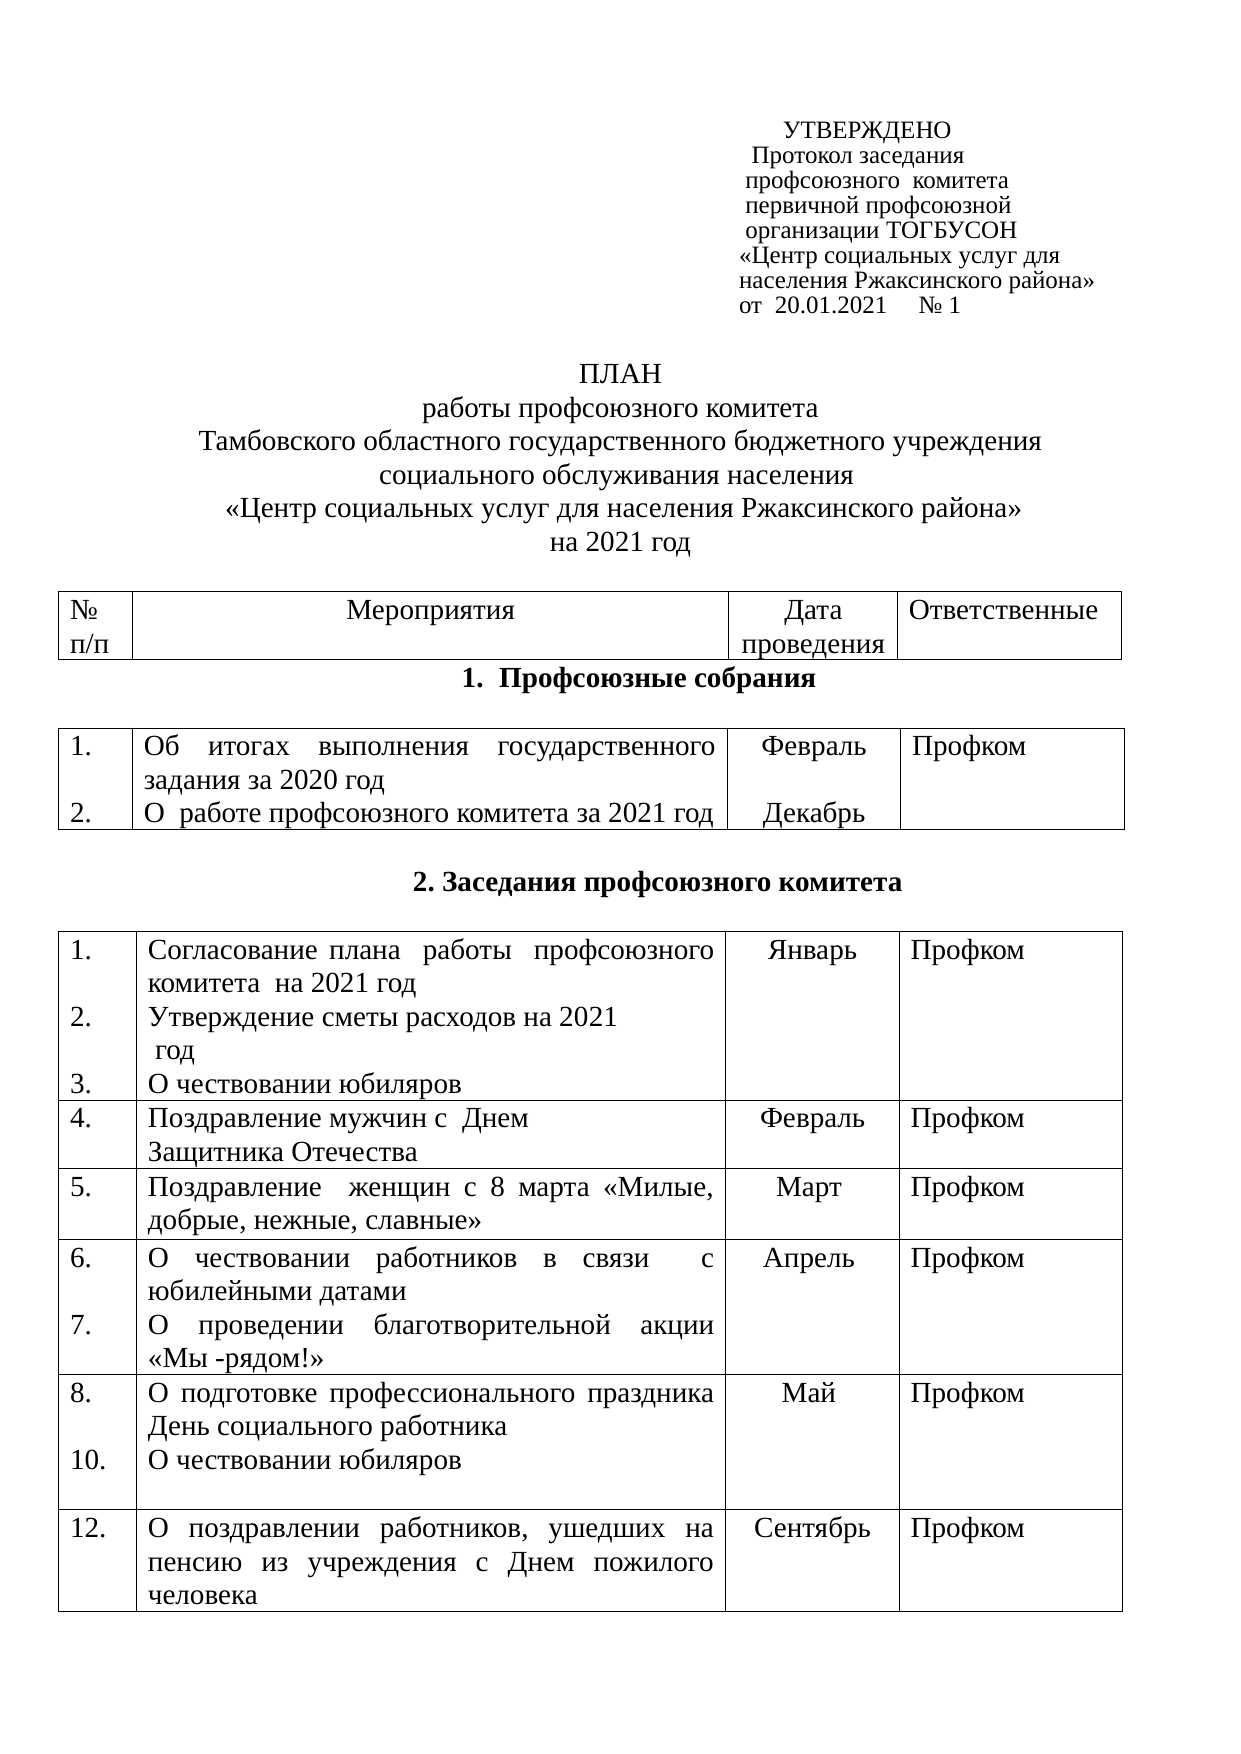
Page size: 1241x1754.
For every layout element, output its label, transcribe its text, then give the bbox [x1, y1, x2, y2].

text от 20.01.2021 № 1 [118, 293, 1122, 318]
text УТВЕРЖДЕНО [118, 118, 1122, 143]
table_header Ответственные [898, 592, 1121, 659]
table_header Профком [900, 932, 1122, 1099]
table_cell Май [726, 1375, 899, 1509]
table_header Январь [726, 932, 899, 1099]
table_header 1. 2. 3. [59, 932, 136, 1099]
text ПЛАН [118, 356, 1122, 390]
table_cell Сентябрь [726, 1510, 899, 1611]
text на 2021 год [118, 524, 1122, 558]
table_cell О чествовании работников в связи с юбилейными датами О проведении благотворительной акции «Мы -рядом!» [137, 1240, 725, 1374]
table_header Мероприятия [133, 592, 728, 659]
table_header 1. 2. [59, 729, 132, 829]
text «Центр социальных услуг для [118, 243, 1122, 268]
table_cell Профком [900, 1169, 1122, 1239]
table_cell Апрель [726, 1240, 899, 1374]
text «Центр социальных услуг для населения Ржаксинского района» [118, 491, 1122, 524]
text первичной профсоюзной [118, 193, 1122, 218]
table_cell 8. 10. [59, 1375, 136, 1509]
table_cell Профком [900, 1240, 1122, 1374]
table_cell Поздравление мужчин с Днем Защитника Отечества [137, 1101, 725, 1168]
table_cell О поздравлении работников, ушедших на пенсию из учреждения с Днем пожилого человека [137, 1510, 725, 1611]
table_cell О подготовке профессионального праздника День социального работника О чествовании юбиляров [137, 1375, 725, 1509]
list Профсоюзные собрания [156, 660, 1122, 694]
table_cell Поздравление женщин с 8 марта «Милые, добрые, нежные, славные» [137, 1169, 725, 1239]
table_cell Февраль [726, 1101, 899, 1168]
table_cell Профком [900, 1101, 1122, 1168]
table_cell 5. [59, 1169, 136, 1239]
table_header Дата проведения [729, 592, 897, 659]
table_cell 6. 7. [59, 1240, 136, 1374]
table_cell Профком [900, 1510, 1122, 1611]
table_header Согласование плана работы профсоюзного комитета на 2021 год Утверждение сметы расходов на 2021 год О чествовании юбиляров [137, 932, 725, 1099]
table_cell Март [726, 1169, 899, 1239]
table_cell 4. [59, 1101, 136, 1168]
text организации ТОГБУСОН [118, 218, 1122, 243]
text Протокол заседания [118, 143, 1122, 168]
table_header Профком [901, 729, 1124, 829]
table_cell Профком [900, 1375, 1122, 1509]
table_cell 12. [59, 1510, 136, 1611]
table_header Об итогах выполнения государственного задания за 2020 год О работе профсоюзного комитета за 2021 год [133, 729, 727, 829]
text профсоюзного комитета [118, 168, 1122, 193]
text населения Ржаксинского района» [118, 268, 1122, 293]
list 2. Заседания профсоюзного комитета [156, 864, 1122, 897]
text Тамбовского областного государственного бюджетного учреждения социального обслуживания населения [118, 423, 1122, 491]
table_header № п/п [59, 592, 132, 659]
table_header Февраль Декабрь [728, 729, 900, 829]
text работы профсоюзного комитета [118, 390, 1122, 423]
